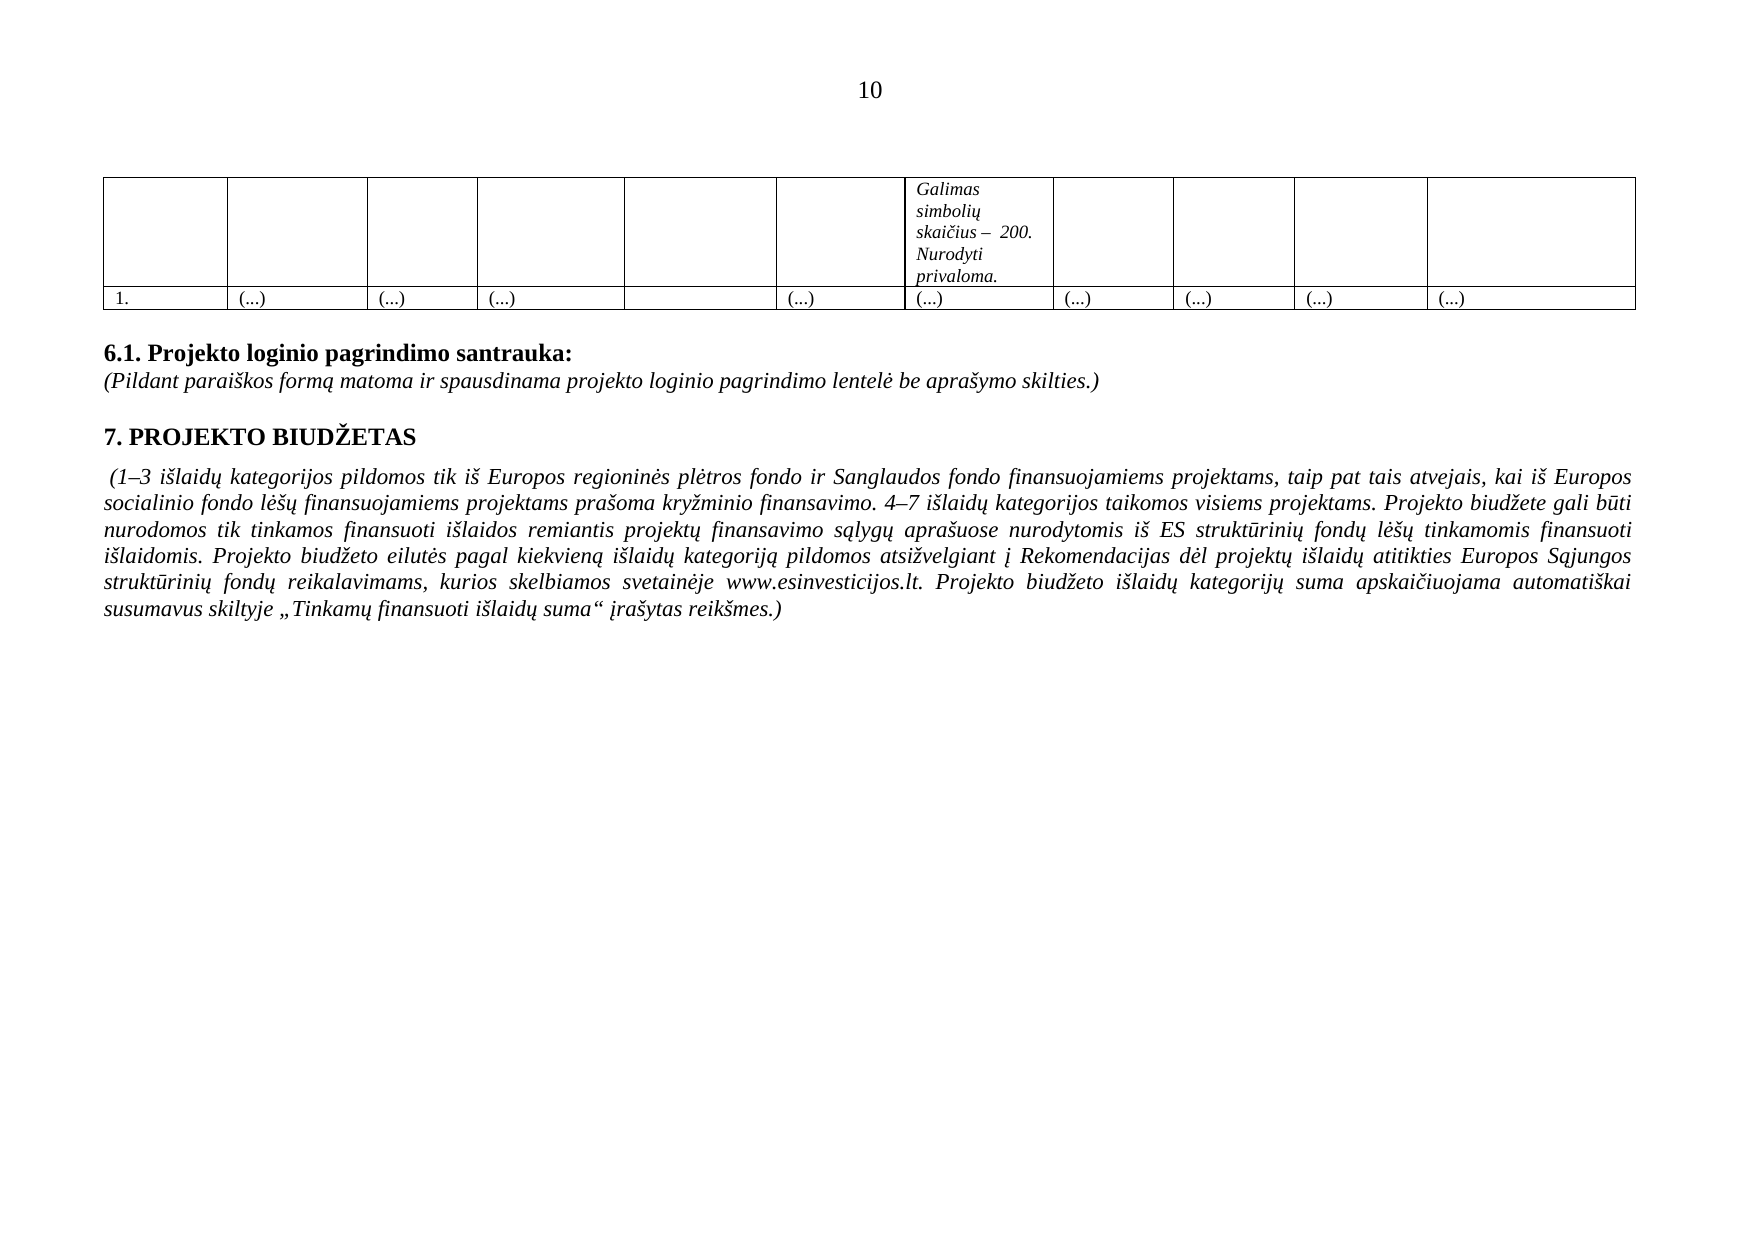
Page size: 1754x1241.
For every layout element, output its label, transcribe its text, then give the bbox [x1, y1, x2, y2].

table_cell [228, 178, 367, 286]
table_cell 1. [104, 287, 227, 309]
text (1–3 išlaidų kategorijos pildomos tik iš Europos regioninės plėtros fondo ir Sanglaudos fondo finansuojamiems projektams, taip pat tais atvejais, kai iš Europos socialinio fondo lėšų finansuojamiems projektams prašoma kryžminio finansavimo. 4–7 išlaidų kategorijos taikomos visiems projektams. Projekto biudžete gali būti nurodomos tik tinkamos finansuoti išlaidos remiantis projektų finansavimo sąlygų aprašuose nurodytomis iš ES struktūrinių fondų lėšų tinkamomis finansuoti išlaidomis. Projekto biudžeto eilutės pagal kiekvieną išlaidų kategoriją pildomos atsižvelgiant į Rekomendacijas dėl projektų išlaidų atitikties Europos Sąjungos struktūrinių fondų reikalavimams, kurios skelbiamos svetainėje www.esinvesticijos.lt. Projekto biudžeto išlaidų kategorijų suma apskaičiuojama automatiškai susumavus skiltyje „Tinkamų finansuoti išlaidų suma“ įrašytas reikšmes.) [103, 463, 1636, 621]
table_cell [1428, 178, 1635, 286]
text 6.1. Projekto loginio pagrindimo santrauka: [103, 338, 1636, 367]
table_cell (...) [906, 287, 1053, 309]
table_cell Galimas simbolių skaičius – 200. Nurodyti privaloma. [906, 178, 1053, 286]
table_cell [478, 178, 624, 286]
text 7. PROJEKTO BIUDŽETAS [103, 422, 1636, 451]
table_cell [368, 178, 477, 286]
table_cell [625, 287, 776, 309]
table_cell [1174, 178, 1294, 286]
table_cell (...) [1174, 287, 1294, 309]
table_cell (...) [1295, 287, 1427, 309]
table_cell (...) [1428, 287, 1635, 309]
table_cell (...) [478, 287, 624, 309]
table_cell [625, 178, 776, 286]
text (Pildant paraiškos formą matoma ir spausdinama projekto loginio pagrindimo lentelė be aprašymo skilties.) [103, 367, 1636, 393]
table_cell [1054, 178, 1173, 286]
table_cell [777, 178, 904, 286]
table_cell (...) [228, 287, 367, 309]
table_cell (...) [1054, 287, 1173, 309]
table_cell (...) [777, 287, 904, 309]
table_cell [1295, 178, 1427, 286]
table_cell (...) [368, 287, 477, 309]
table_cell [104, 178, 227, 286]
